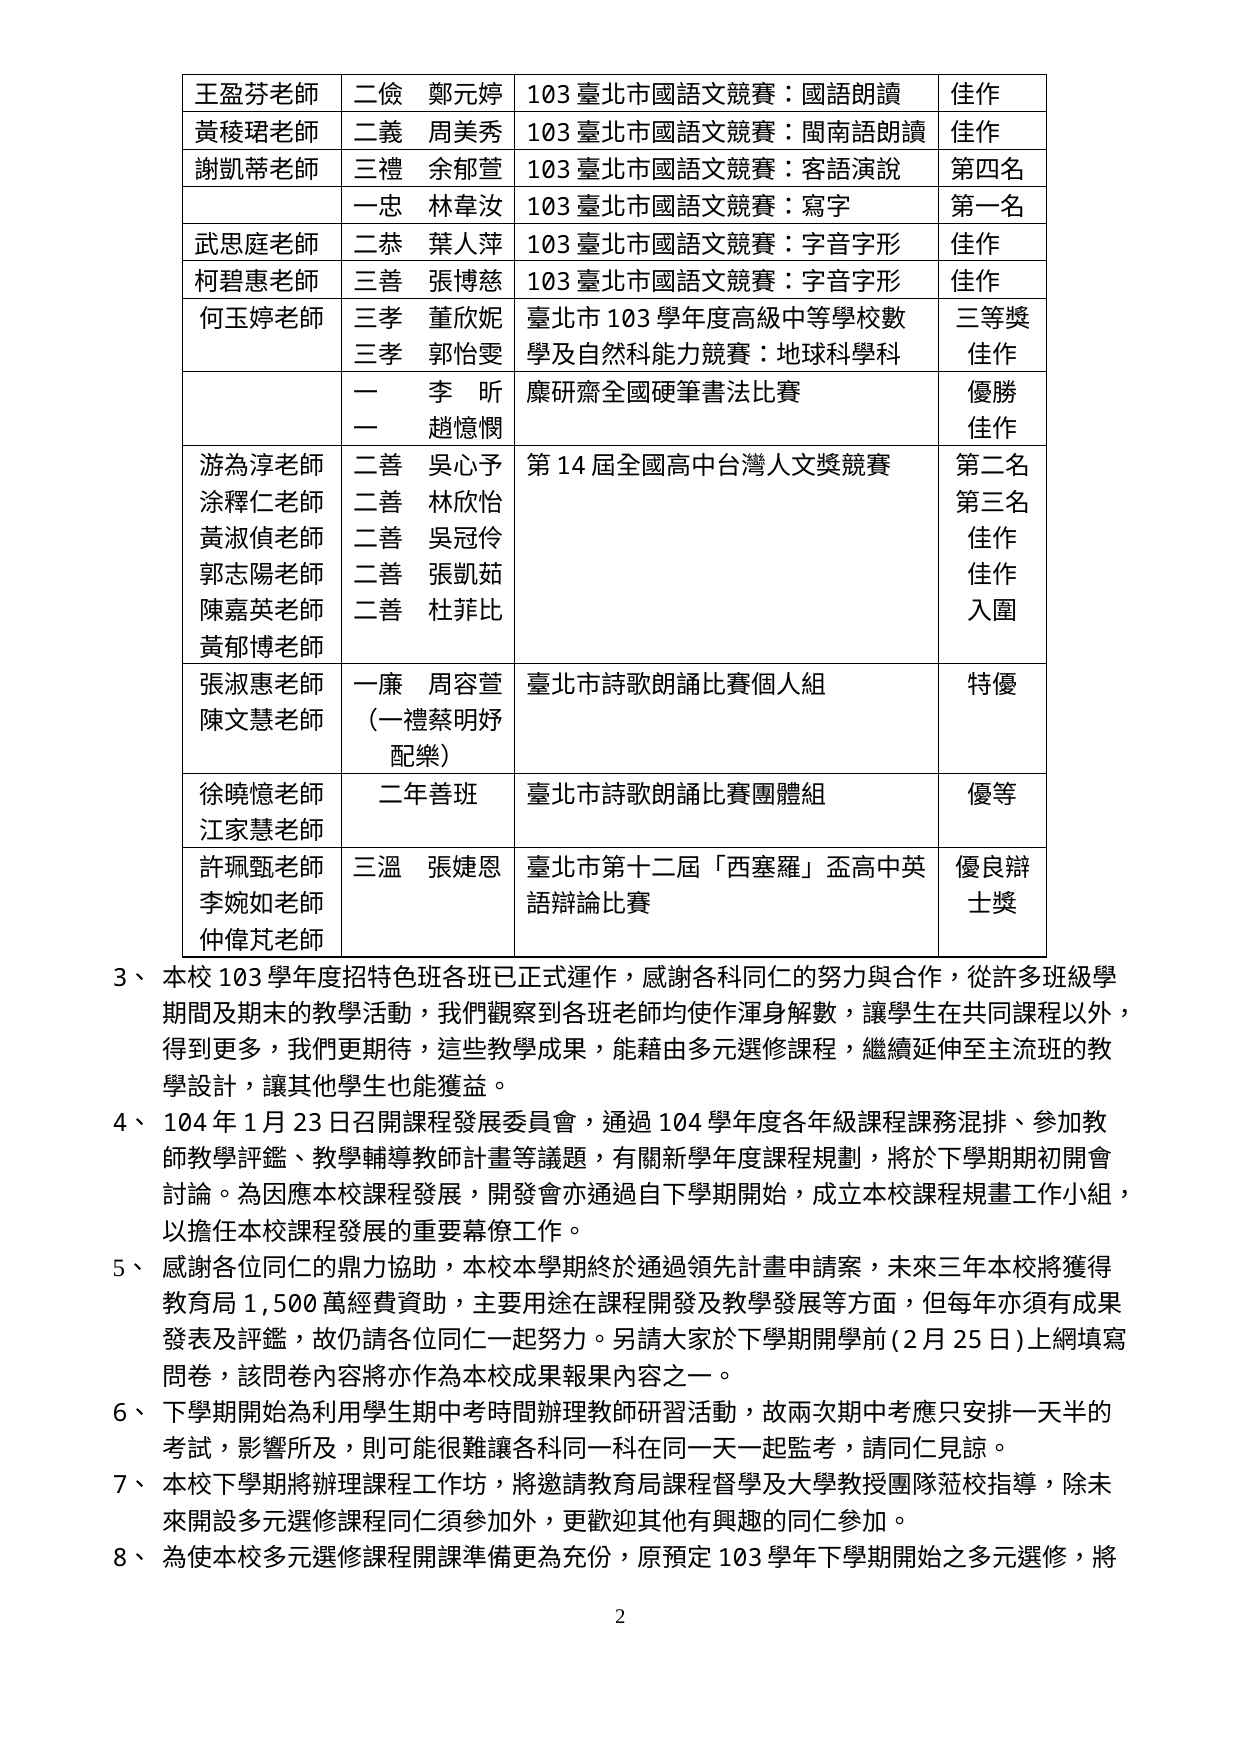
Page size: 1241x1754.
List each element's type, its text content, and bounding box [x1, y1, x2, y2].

table_cell 103臺北市國語文競賽：寫字 [515, 187, 938, 223]
table_cell 黃稜珺老師 [183, 112, 341, 148]
table_cell 一 李 昕 一 趙憶憫 [342, 372, 514, 445]
list 104年1月23日召開課程發展委員會，通過104學年度各年級課程課務混排、參加教師教學評鑑、教學輔導教師計畫等議題，有關新學年度課程規劃，將於下學期期初開會討論。為因應本校課程發展，開發會亦通過自下學期開始，成立本校課程規畫工作小組，以擔任本校課程發展的重要幕僚工作。 [112, 1102, 1128, 1247]
table_cell 佳作 [939, 224, 1046, 260]
table_cell 第二名 第三名 佳作 佳作 入圍 [939, 446, 1046, 663]
table_cell 許珮甄老師 李婉如老師 仲偉芃老師 [183, 848, 341, 956]
table_cell 103臺北市國語文競賽：客語演說 [515, 150, 938, 186]
table_cell 臺北市第十二屆「西塞羅」盃高中英語辯論比賽 [515, 848, 938, 956]
table_cell 103臺北市國語文競賽：字音字形 [515, 224, 938, 260]
list 本校103學年度招特色班各班已正式運作，感謝各科同仁的努力與合作，從許多班級學期間及期末的教學活動，我們觀察到各班老師均使作渾身解數，讓學生在共同課程以外，得到更多，我們更期待，這些教學成果，能藉由多元選修課程，繼續延伸至主流班的教學設計，讓其他學生也能獲益。 [112, 957, 1128, 1102]
table_cell 特優 [939, 664, 1046, 773]
list 感謝各位同仁的鼎力協助，本校本學期終於通過領先計畫申請案，未來三年本校將獲得教育局1,500萬經費資助，主要用途在課程開發及教學發展等方面，但每年亦須有成果發表及評鑑，故仍請各位同仁一起努力。另請大家於下學期開學前(2月25日)上網填寫問卷，該問卷內容將亦作為本校成果報果內容之一。 [112, 1247, 1128, 1392]
table_cell 103臺北市國語文競賽：國語朗讀 [515, 75, 938, 111]
table_cell 二義 周美秀 [342, 112, 514, 148]
table_cell 謝凱蒂老師 [183, 150, 341, 186]
table_cell 二恭 葉人萍 [342, 224, 514, 260]
table_cell 王盈芬老師 [183, 75, 341, 111]
table_cell 麋研齋全國硬筆書法比賽 [515, 372, 938, 445]
table_cell 三孝 董欣妮 三孝 郭怡雯 [342, 299, 514, 371]
table_cell 臺北市103學年度高級中等學校數學及自然科能力競賽：地球科學科 [515, 299, 938, 371]
table_cell 游為淳老師 涂釋仁老師 黃淑偵老師 郭志陽老師 陳嘉英老師 黃郁博老師 [183, 446, 341, 663]
table_cell 優等 [939, 774, 1046, 847]
table_cell 二儉 鄭元婷 [342, 75, 514, 111]
table_cell 一忠 林韋汝 [342, 187, 514, 223]
table_cell 張淑惠老師 陳文慧老師 [183, 664, 341, 773]
table_cell 武思庭老師 [183, 224, 341, 260]
list 下學期開始為利用學生期中考時間辦理教師研習活動，故兩次期中考應只安排一天半的考試，影響所及，則可能很難讓各科同一科在同一天一起監考，請同仁見諒。 [112, 1392, 1128, 1465]
table_cell 三禮 余郁萱 [342, 150, 514, 186]
table_cell 一廉 周容萱 （一禮蔡明妤配樂） [342, 664, 514, 773]
list 為使本校多元選修課程開課準備更為充份，原預定103學年下學期開始之多元選修，將 [112, 1537, 1128, 1574]
table_cell 佳作 [939, 261, 1046, 298]
table_cell [183, 372, 341, 445]
table_cell 三等獎 佳作 [939, 299, 1046, 371]
table_cell 二善 吳心予 二善 林欣怡 二善 吳冠伶 二善 張凱茹 二善 杜菲比 [342, 446, 514, 663]
table_cell 103臺北市國語文競賽：閩南語朗讀 [515, 112, 938, 148]
table_cell 第一名 [939, 187, 1046, 223]
table_cell 三溫 張婕恩 [342, 848, 514, 956]
table_cell [183, 187, 341, 223]
table_cell 徐曉憶老師 江家慧老師 [183, 774, 341, 847]
table_cell 三善 張博慈 [342, 261, 514, 298]
table_cell 柯碧惠老師 [183, 261, 341, 298]
table_cell 佳作 [939, 75, 1046, 111]
table_cell 佳作 [939, 112, 1046, 148]
table_cell 臺北市詩歌朗誦比賽團體組 [515, 774, 938, 847]
table_cell 第四名 [939, 150, 1046, 186]
table_cell 優良辯士獎 [939, 848, 1046, 956]
table_cell 臺北市詩歌朗誦比賽個人組 [515, 664, 938, 773]
table_cell 優勝 佳作 [939, 372, 1046, 445]
table_cell 何玉婷老師 [183, 299, 341, 371]
table_cell 二年善班 [342, 774, 514, 847]
table_cell 第14屆全國高中台灣人文獎競賽 [515, 446, 938, 663]
list 本校下學期將辦理課程工作坊，將邀請教育局課程督學及大學教授團隊蒞校指導，除未來開設多元選修課程同仁須參加外，更歡迎其他有興趣的同仁參加。 [112, 1465, 1128, 1537]
table_cell 103臺北市國語文競賽：字音字形 [515, 261, 938, 298]
